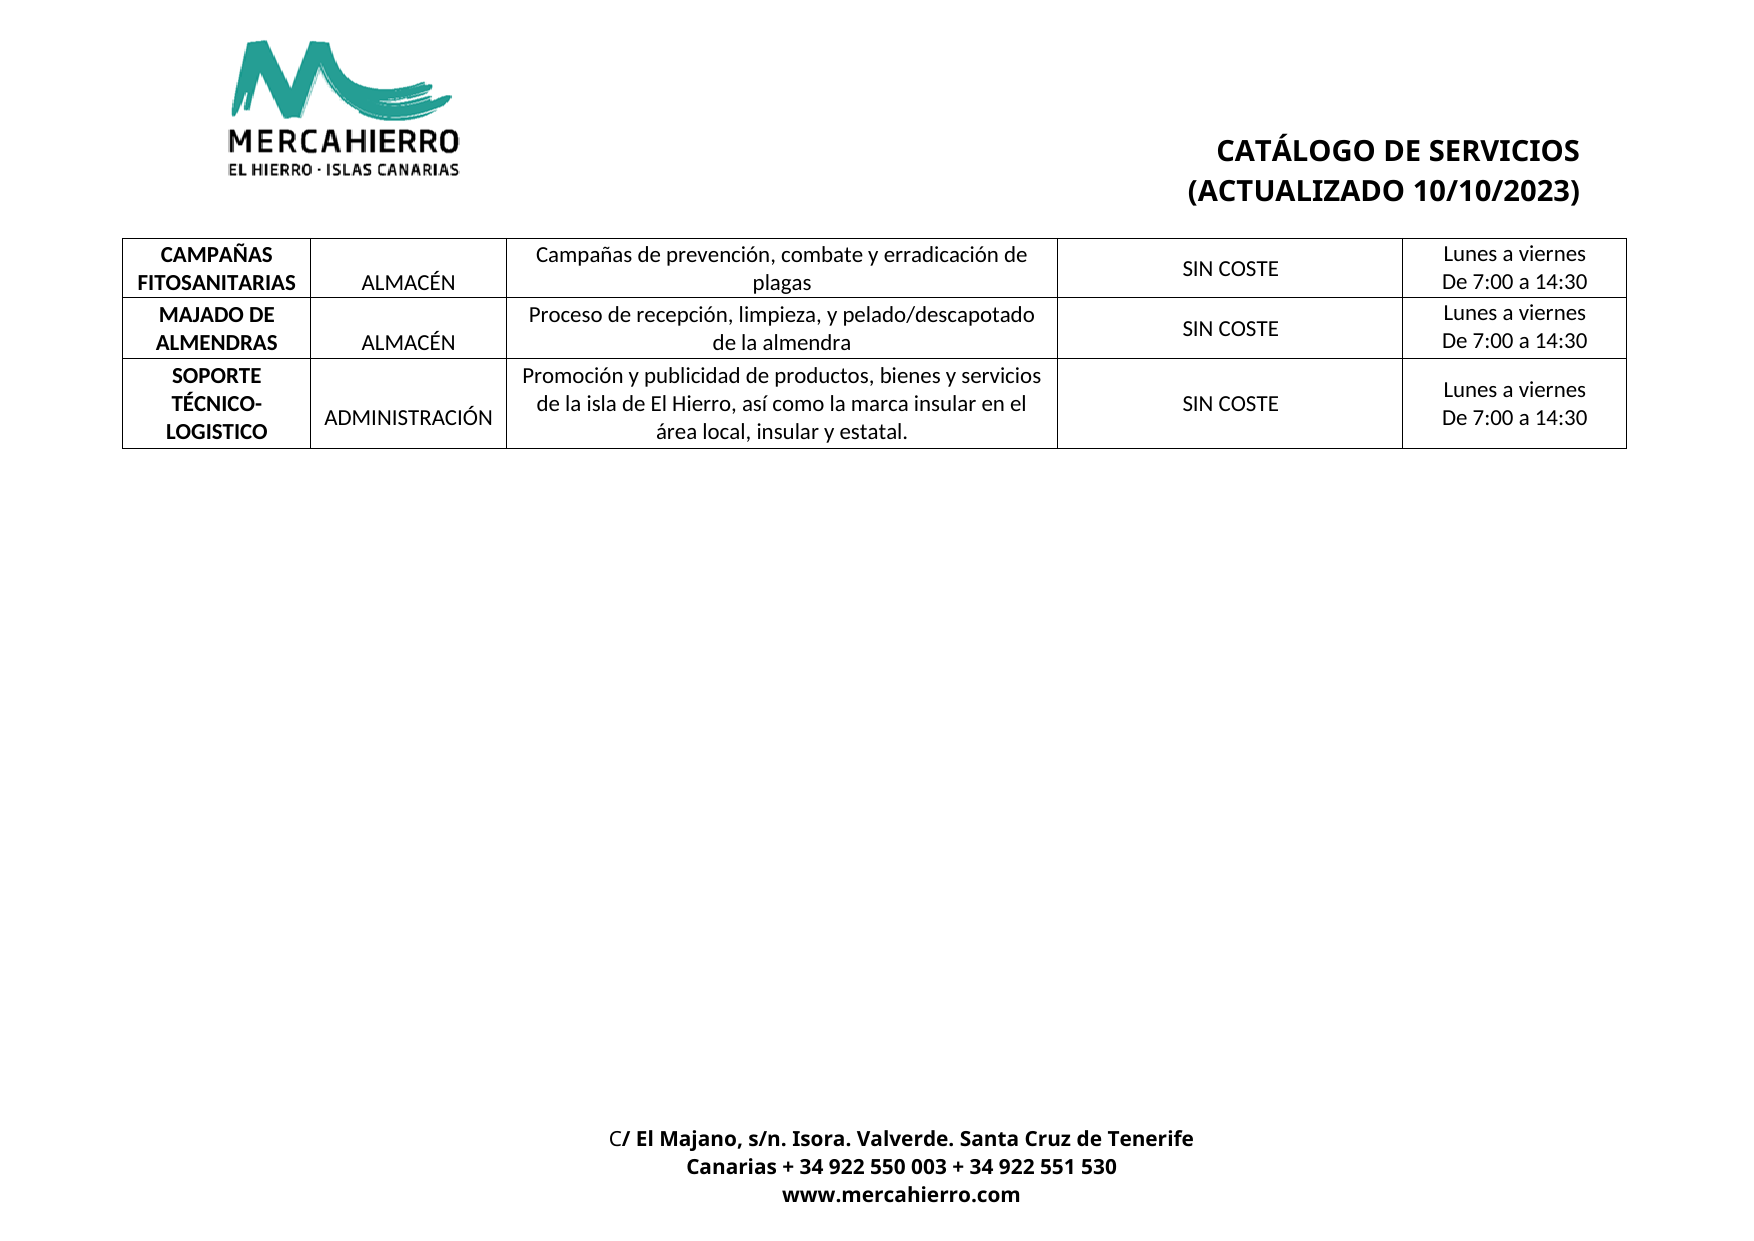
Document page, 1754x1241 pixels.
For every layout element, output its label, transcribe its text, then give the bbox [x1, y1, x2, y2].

table_cell ALMACÉN [311, 298, 506, 358]
table_cell CAMPAÑAS FITOSANITARIAS [123, 239, 310, 297]
table_cell Lunes a viernes De 7:00 a 14:30 [1403, 359, 1626, 448]
table_cell ALMACÉN [311, 239, 506, 297]
table_cell Proceso de recepción, limpieza, y pelado/descapotado de la almendra [507, 298, 1057, 358]
table_cell SOPORTE TÉCNICO-LOGISTICO [123, 359, 310, 448]
table_cell SIN COSTE [1058, 298, 1402, 358]
table_cell Lunes a viernes De 7:00 a 14:30 [1403, 298, 1626, 358]
table_cell ADMINISTRACIÓN [311, 359, 506, 448]
table_cell Lunes a viernes De 7:00 a 14:30 [1403, 239, 1626, 297]
table_cell SIN COSTE [1058, 359, 1402, 448]
table_cell SIN COSTE [1058, 239, 1402, 297]
table_cell Promoción y publicidad de productos, bienes y servicios de la isla de El Hierro, así como la marca insular en el área local, insular y estatal. [507, 359, 1057, 448]
table_cell MAJADO DE ALMENDRAS [123, 298, 310, 358]
table_cell Campañas de prevención, combate y erradicación de plagas [507, 239, 1057, 297]
